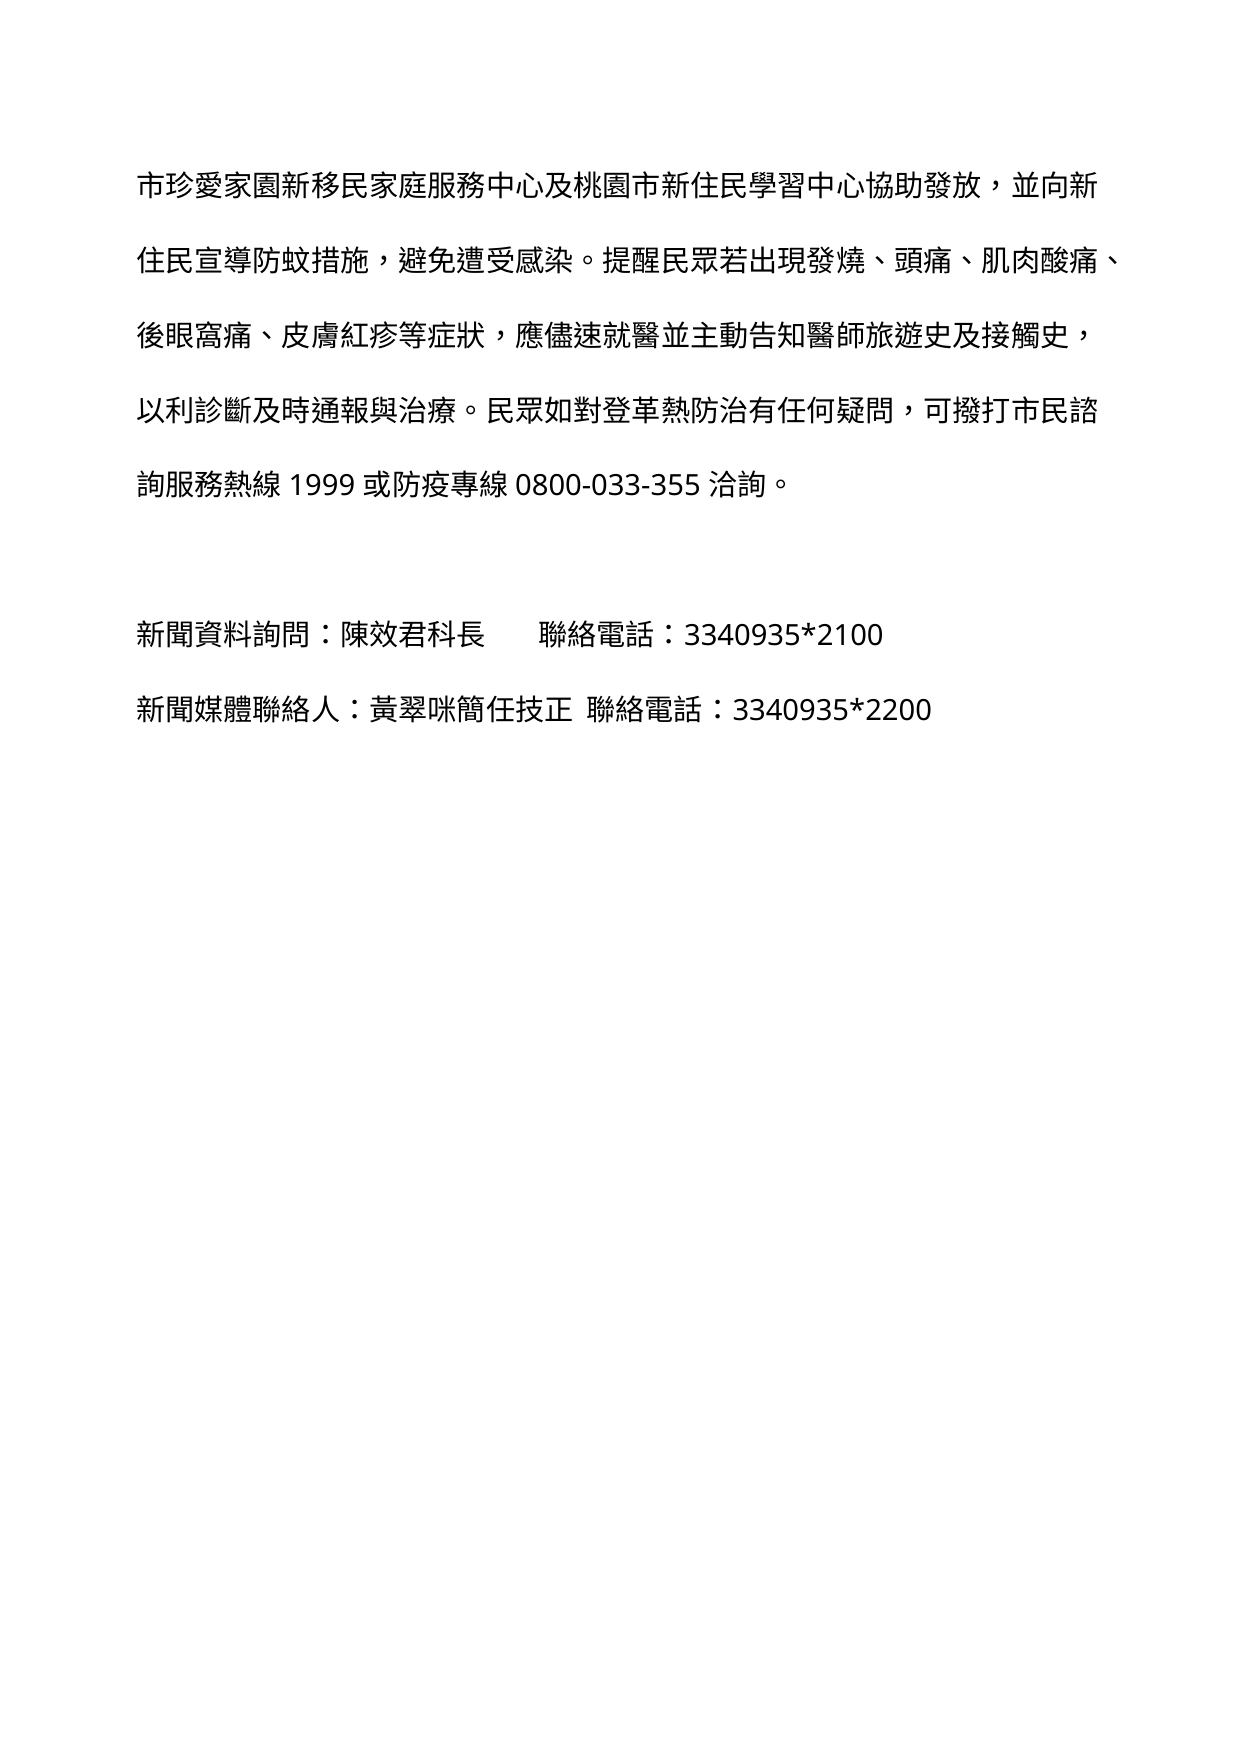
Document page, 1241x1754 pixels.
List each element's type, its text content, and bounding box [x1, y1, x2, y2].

text 衛生局統計，桃園市今年登革熱確定病例計有33例，皆為境外移入病例，約有半數的個案是返回東南亞探親的新住民或其家屬，衛生局為降低新住民家庭因返鄉探親而感染登革熱的風險，特別製作1,000份「桃園市關懷防疫包」，透過桃園市台灣新住民關懷協會、桃園市新移民女性關懷協會、桃園市珍愛家園新移民家庭服務中心及桃園市新住民學習中心協助發放，並向新住民宣導防蚊措施，避免遭受感染。提醒民眾若出現發燒、頭痛、肌肉酸痛、後眼窩痛、皮膚紅疹等症狀，應儘速就醫並主動告知醫師旅遊史及接觸史，以利診斷及時通報與治療。民眾如對登革熱防治有任何疑問，可撥打市民諮詢服務熱線 1999 或防疫專線 0800-033-355 洽詢。 [136, 146, 1104, 521]
text 新聞資料詢問：陳效君科長 聯絡電話：3340935*2100 [136, 596, 1104, 671]
text 新聞媒體聯絡人：黃翠咪簡任技正 聯絡電話：3340935*2200 [136, 671, 1104, 746]
